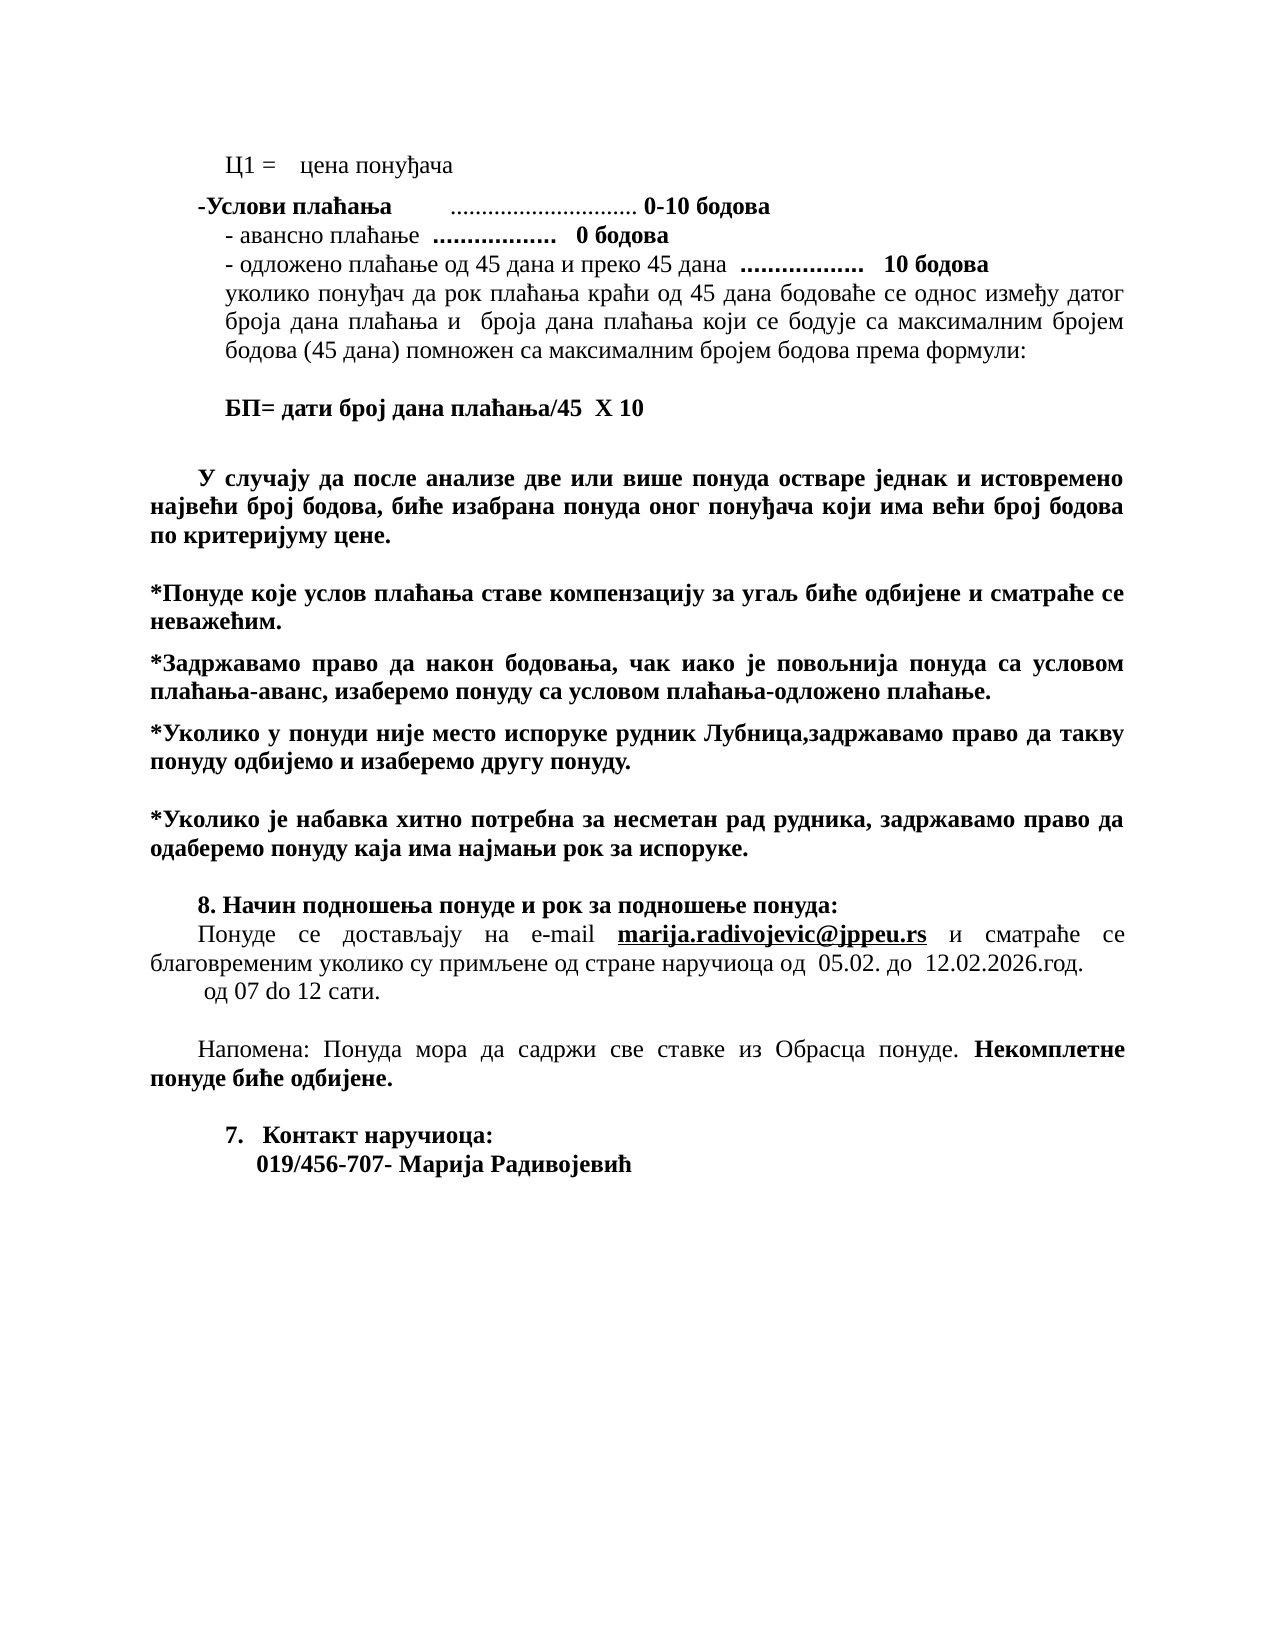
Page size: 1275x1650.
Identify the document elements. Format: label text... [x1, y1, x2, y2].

text У случају да после анализе две или више понуда остваре једнак и истовремено највећи број бодова, биће изабрана понуда оног понуђача који има већи број бодова по критеријуму цене. [150, 463, 1125, 549]
text - авансно плаћање .................. 0 бодова [225, 220, 1125, 249]
text Ц1 = цена понуђача [225, 150, 1125, 179]
text 8. Начин подношења понуде и рок за подношење понуда: [150, 890, 1125, 919]
text Понуде се достављају на e-mail marija.radivojevic@jppeu.rs и сматраће се благовременим уколико су примљене од стране наручиоца од 05.02. до 12.02.2026.год. [150, 919, 1125, 976]
text *Понуде које услов плаћања ставе компензацију за угаљ биће одбијене и сматраће се неважећим. [150, 578, 1125, 635]
text *Уколико у понуди није место испоруке рудник Лубница,задржавамо право да такву понуду одбијемо и изаберемо другу понуду. [150, 718, 1125, 775]
text Напомена: Понуда мора да садржи све ставке из Обрасца понуде. Некомплетне понуде биће одбијене. [150, 1034, 1125, 1091]
text БП= дати број дана плаћања/45 X 10 [225, 393, 1125, 421]
text *Задржавамо право да након бодовања, чак иако је повољнија понуда са условом плаћања-аванс, изаберемо понуду са условом плаћања-одложено плаћање. [150, 648, 1125, 705]
text -Услови плаћања .............................. 0-10 бодова [150, 191, 1125, 220]
text 019/456-707- Марија Радивојевић [225, 1149, 1125, 1178]
text - одложено плаћање од 45 дана и преко 45 дана .................. 10 бодова [225, 249, 1125, 278]
text уколико понуђач да рок плаћања краћи од 45 дана бодоваће се однос између датог броја дана плаћања и броја дана плаћања који се бодује са максималним бројем бодова (45 дана) помножен са максималним бројем бодова према формули: [225, 278, 1125, 364]
text од 07 do 12 сати. [150, 976, 1125, 1005]
list Контакт наручиоца: [225, 1120, 1125, 1149]
text *Уколико је набавка хитно потребна за несметан рад рудника, задржавамо право да одаберемо понуду каја има најмањи рок за испоруке. [150, 804, 1125, 861]
